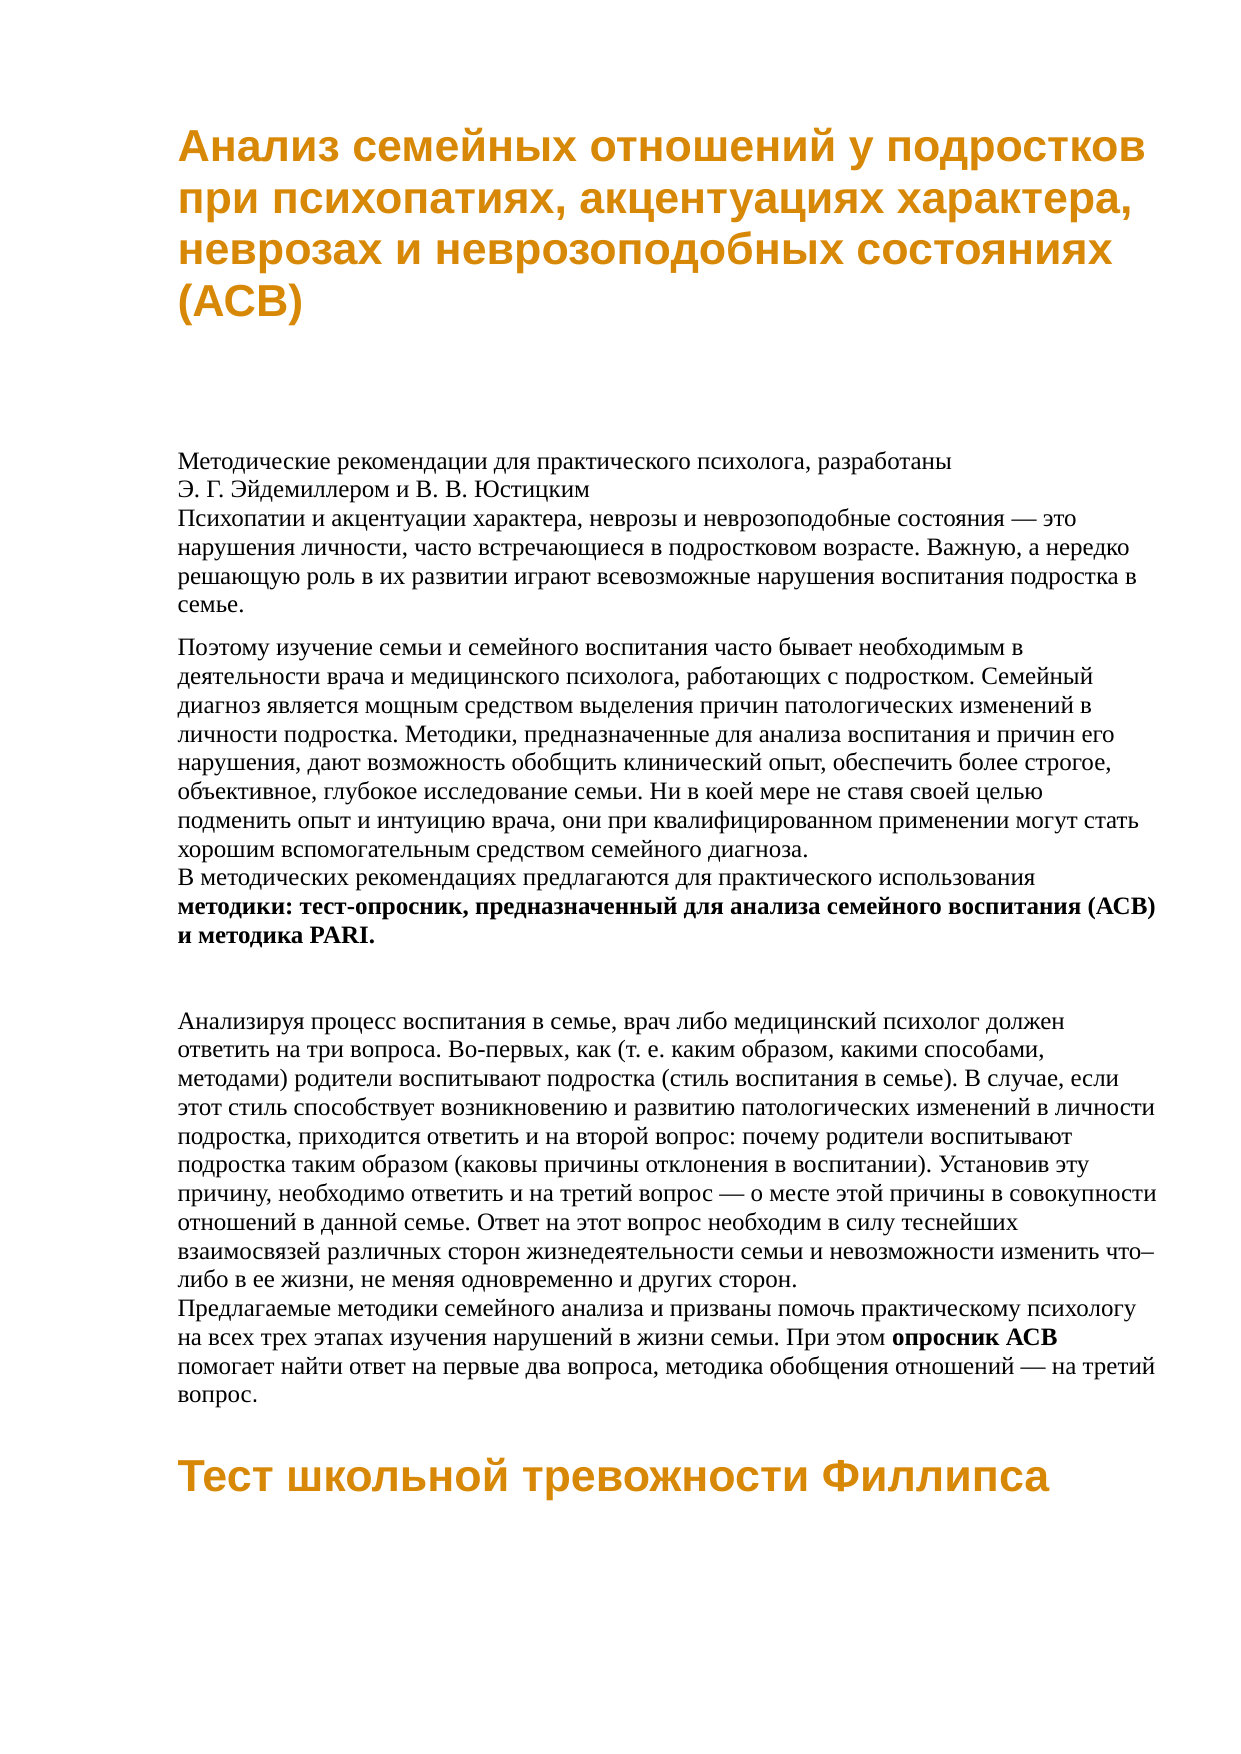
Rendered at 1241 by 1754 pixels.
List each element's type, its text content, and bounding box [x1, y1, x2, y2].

table_header [177, 1503, 1159, 1530]
table_cell Методические рекомендации для практического психолога, разработаны Э. Г. Эйдемиллером и В. В. Юстицким Психопатии и акцентуации характера, неврозы и неврозоподобные состояния — это нарушения личности, часто встречающиеся в подростковом возрасте. Важную, а нередко решающую роль в их развитии играют всевозможные нарушения воспитания подростка в семье. Поэтому изучение семьи и семейного воспитания часто бывает необходимым в деятельности врача и медицинского психолога, работающих с подростком. Семейный диагноз является мощным средством выделения причин патологических изменений в личности подростка. Методики, предназначенные для анализа воспитания и причин его нарушения, дают возможность обобщить клинический опыт, обеспечить более строгое, объективное, глубокое исследование семьи. Ни в коей мере не ставя своей целью подменить опыт и интуицию врача, они при квалифицированном применении могут стать хорошим вспомогательным средством семейного диагноза. В методических рекомендациях предлагаются для практического использования методики: тест-опросник, предназначенный для анализа семейного воспитания (АСВ) и методика PARI. Анализируя процесс воспитания в семье, врач либо медицинский психолог должен ответить на три вопроса. Во-первых, как (т. е. каким образом, какими способами, методами) родители воспитывают подростка (стиль воспитания в семье). В случае, если этот стиль способствует возникновению и развитию патологических изменений в личности подростка, приходится ответить и на второй вопрос: почему родители воспитывают подростка таким образом (каковы причины отклонения в воспитании). Установив эту причину, необходимо ответить и на третий вопрос — о месте этой причины в совокупности отношений в данной семье. Ответ на этот вопрос необходим в силу теснейших взаимосвязей различных сторон жизнедеятельности семьи и невозможности изменить что–либо в ее жизни, не меняя одновременно и других сторон. Предлагаемые методики семейного анализа и призваны помочь практическому психологу на всех трех этапах изучения нарушений в жизни семьи. При этом опросник АСВ помогает найти ответ на первые два вопроса, методика обобщения отношений — на третий вопрос. [176, 430, 1159, 1424]
table_cell Анализ семейных отношений у подростков при психопатиях, акцентуациях характера, неврозах и неврозоподобных состояниях (АСВ) [176, 118, 1159, 327]
table_cell [177, 1530, 1159, 1557]
table_cell [176, 355, 1159, 382]
table_header Тест школьной тревожности Филлипса [176, 1448, 1159, 1503]
table_cell [176, 382, 1159, 430]
table_cell [177, 1557, 1159, 1605]
table_header [176, 328, 1159, 354]
